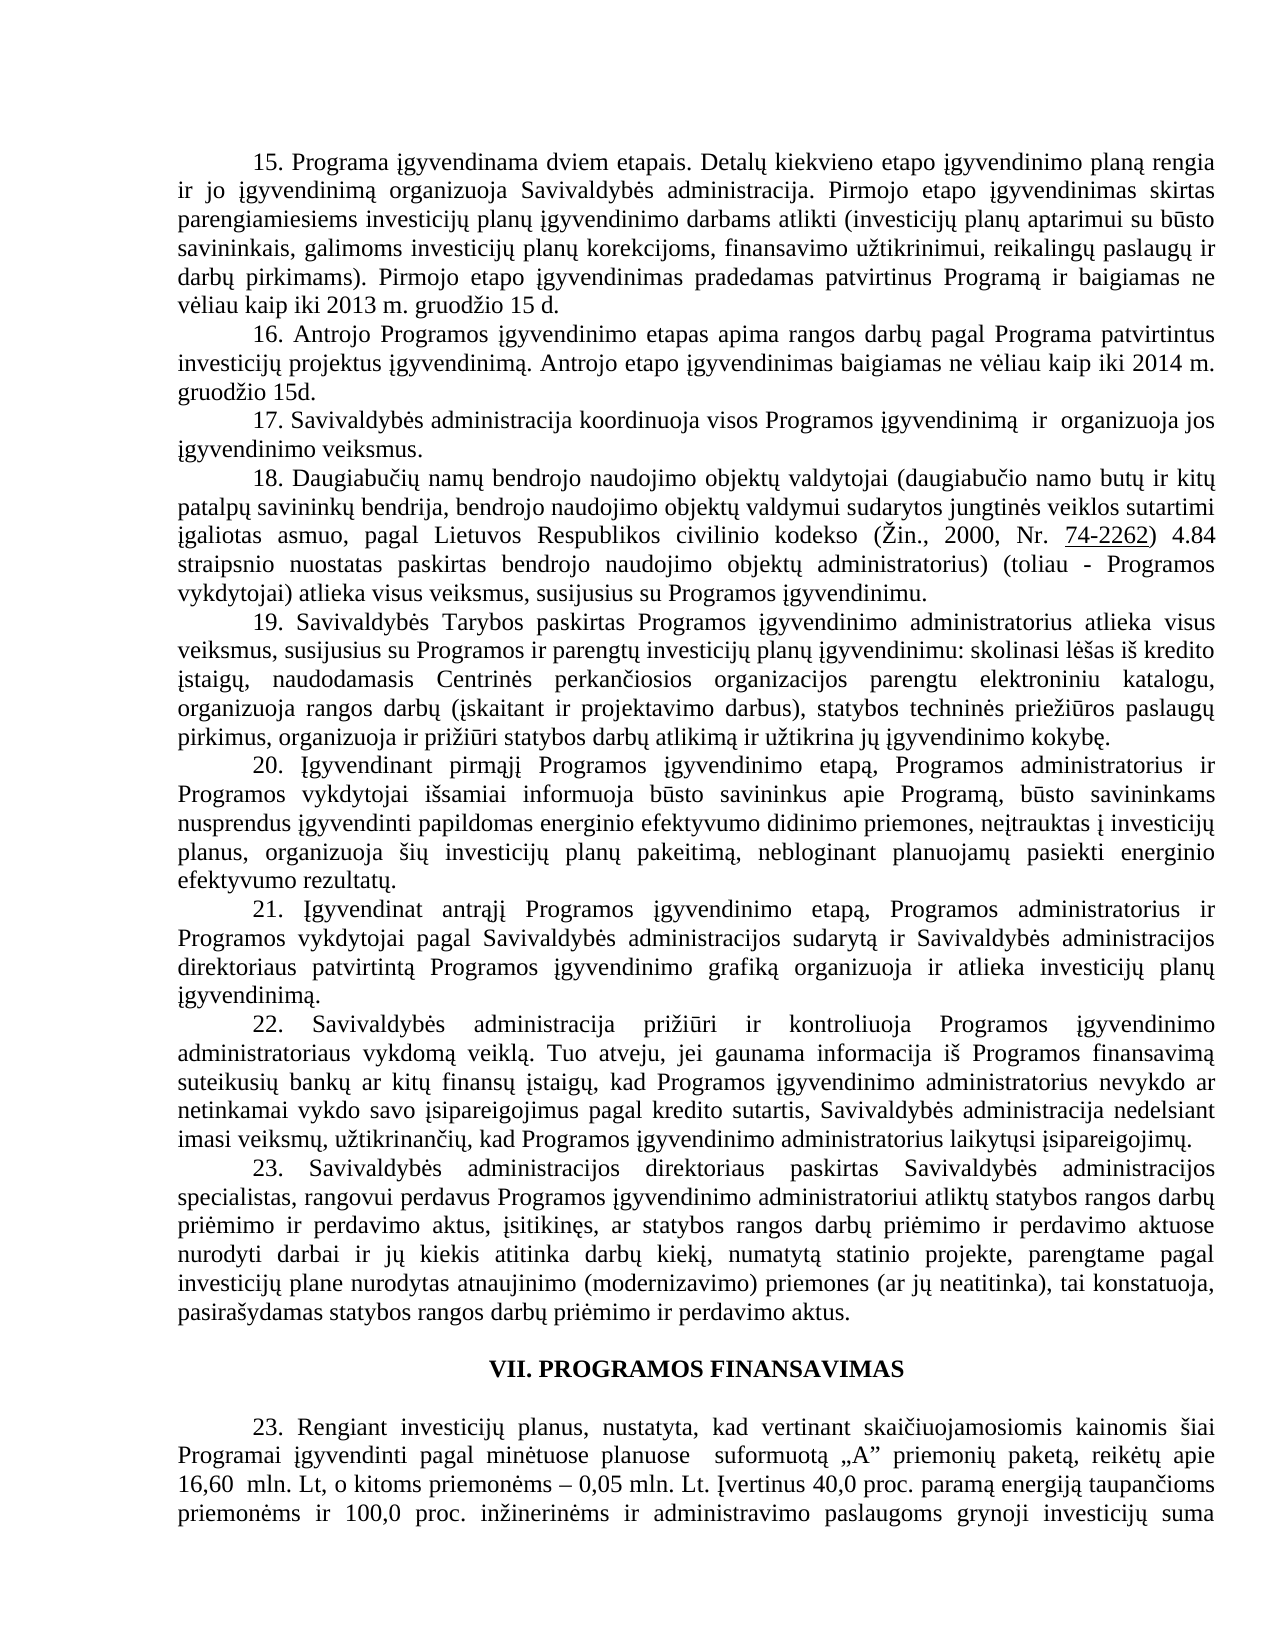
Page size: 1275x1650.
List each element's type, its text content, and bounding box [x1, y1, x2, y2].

text 23. Rengiant investicijų planus, nustatyta, kad vertinant skaičiuojamosiomis kainomis šiai Programai įgyvendinti pagal minėtuose planuose suformuotą „A” priemonių paketą, reikėtų apie 16,60 mln. Lt, o kitoms priemonėms – 0,05 mln. Lt. Įvertinus 40,0 proc. paramą energiją taupančioms priemonėms ir 100,0 proc. inžinerinėms ir administravimo paslaugoms grynoji investicijų suma [177, 1412, 1216, 1527]
text 18. Daugiabučių namų bendrojo naudojimo objektų valdytojai (daugiabučio namo butų ir kitų patalpų savininkų bendrija, bendrojo naudojimo objektų valdymui sudarytos jungtinės veiklos sutartimi įgaliotas asmuo, pagal Lietuvos Respublikos civilinio kodekso (Žin., 2000, Nr. 74-2262) 4.84 straipsnio nuostatas paskirtas bendrojo naudojimo objektų administratorius) (toliau - Programos vykdytojai) atlieka visus veiksmus, susijusius su Programos įgyvendinimu. [177, 463, 1216, 607]
text 17. Savivaldybės administracija koordinuoja visos Programos įgyvendinimą ir organizuoja jos įgyvendinimo veiksmus. [177, 406, 1216, 463]
text 23. Savivaldybės administracijos direktoriaus paskirtas Savivaldybės administracijos specialistas, rangovui perdavus Programos įgyvendinimo administratoriui atliktų statybos rangos darbų priėmimo ir perdavimo aktus, įsitikinęs, ar statybos rangos darbų priėmimo ir perdavimo aktuose nurodyti darbai ir jų kiekis atitinka darbų kiekį, numatytą statinio projekte, parengtame pagal investicijų plane nurodytas atnaujinimo (modernizavimo) priemones (ar jų neatitinka), tai konstatuoja, pasirašydamas statybos rangos darbų priėmimo ir perdavimo aktus. [177, 1153, 1216, 1326]
text 15. Programa įgyvendinama dviem etapais. Detalų kiekvieno etapo įgyvendinimo planą rengia ir jo įgyvendinimą organizuoja Savivaldybės administracija. Pirmojo etapo įgyvendinimas skirtas parengiamiesiems investicijų planų įgyvendinimo darbams atlikti (investicijų planų aptarimui su būsto savininkais, galimoms investicijų planų korekcijoms, finansavimo užtikrinimui, reikalingų paslaugų ir darbų pirkimams). Pirmojo etapo įgyvendinimas pradedamas patvirtinus Programą ir baigiamas ne vėliau kaip iki 2013 m. gruodžio 15 d. [177, 147, 1216, 319]
text 16. Antrojo Programos įgyvendinimo etapas apima rangos darbų pagal Programa patvirtintus investicijų projektus įgyvendinimą. Antrojo etapo įgyvendinimas baigiamas ne vėliau kaip iki 2014 m. gruodžio 15d. [177, 319, 1216, 406]
text 22. Savivaldybės administracija prižiūri ir kontroliuoja Programos įgyvendinimo administratoriaus vykdomą veiklą. Tuo atveju, jei gaunama informacija iš Programos finansavimą suteikusių bankų ar kitų finansų įstaigų, kad Programos įgyvendinimo administratorius nevykdo ar netinkamai vykdo savo įsipareigojimus pagal kredito sutartis, Savivaldybės administracija nedelsiant imasi veiksmų, užtikrinančių, kad Programos įgyvendinimo administratorius laikytųsi įsipareigojimų. [177, 1009, 1216, 1153]
text 20. Įgyvendinant pirmąjį Programos įgyvendinimo etapą, Programos administratorius ir Programos vykdytojai išsamiai informuoja būsto savininkus apie Programą, būsto savininkams nusprendus įgyvendinti papildomas energinio efektyvumo didinimo priemones, neįtrauktas į investicijų planus, organizuoja šių investicijų planų pakeitimą, nebloginant planuojamų pasiekti energinio efektyvumo rezultatų. [177, 751, 1216, 894]
text 21. Įgyvendinat antrąjį Programos įgyvendinimo etapą, Programos administratorius ir Programos vykdytojai pagal Savivaldybės administracijos sudarytą ir Savivaldybės administracijos direktoriaus patvirtintą Programos įgyvendinimo grafiką organizuoja ir atlieka investicijų planų įgyvendinimą. [177, 894, 1216, 1009]
text VII. PROGRAMOS FINANSAVIMAS [177, 1354, 1216, 1383]
text 19. Savivaldybės Tarybos paskirtas Programos įgyvendinimo administratorius atlieka visus veiksmus, susijusius su Programos ir parengtų investicijų planų įgyvendinimu: skolinasi lėšas iš kredito įstaigų, naudodamasis Centrinės perkančiosios organizacijos parengtu elektroniniu katalogu, organizuoja rangos darbų (įskaitant ir projektavimo darbus), statybos techninės priežiūros paslaugų pirkimus, organizuoja ir prižiūri statybos darbų atlikimą ir užtikrina jų įgyvendinimo kokybę. [177, 607, 1216, 751]
